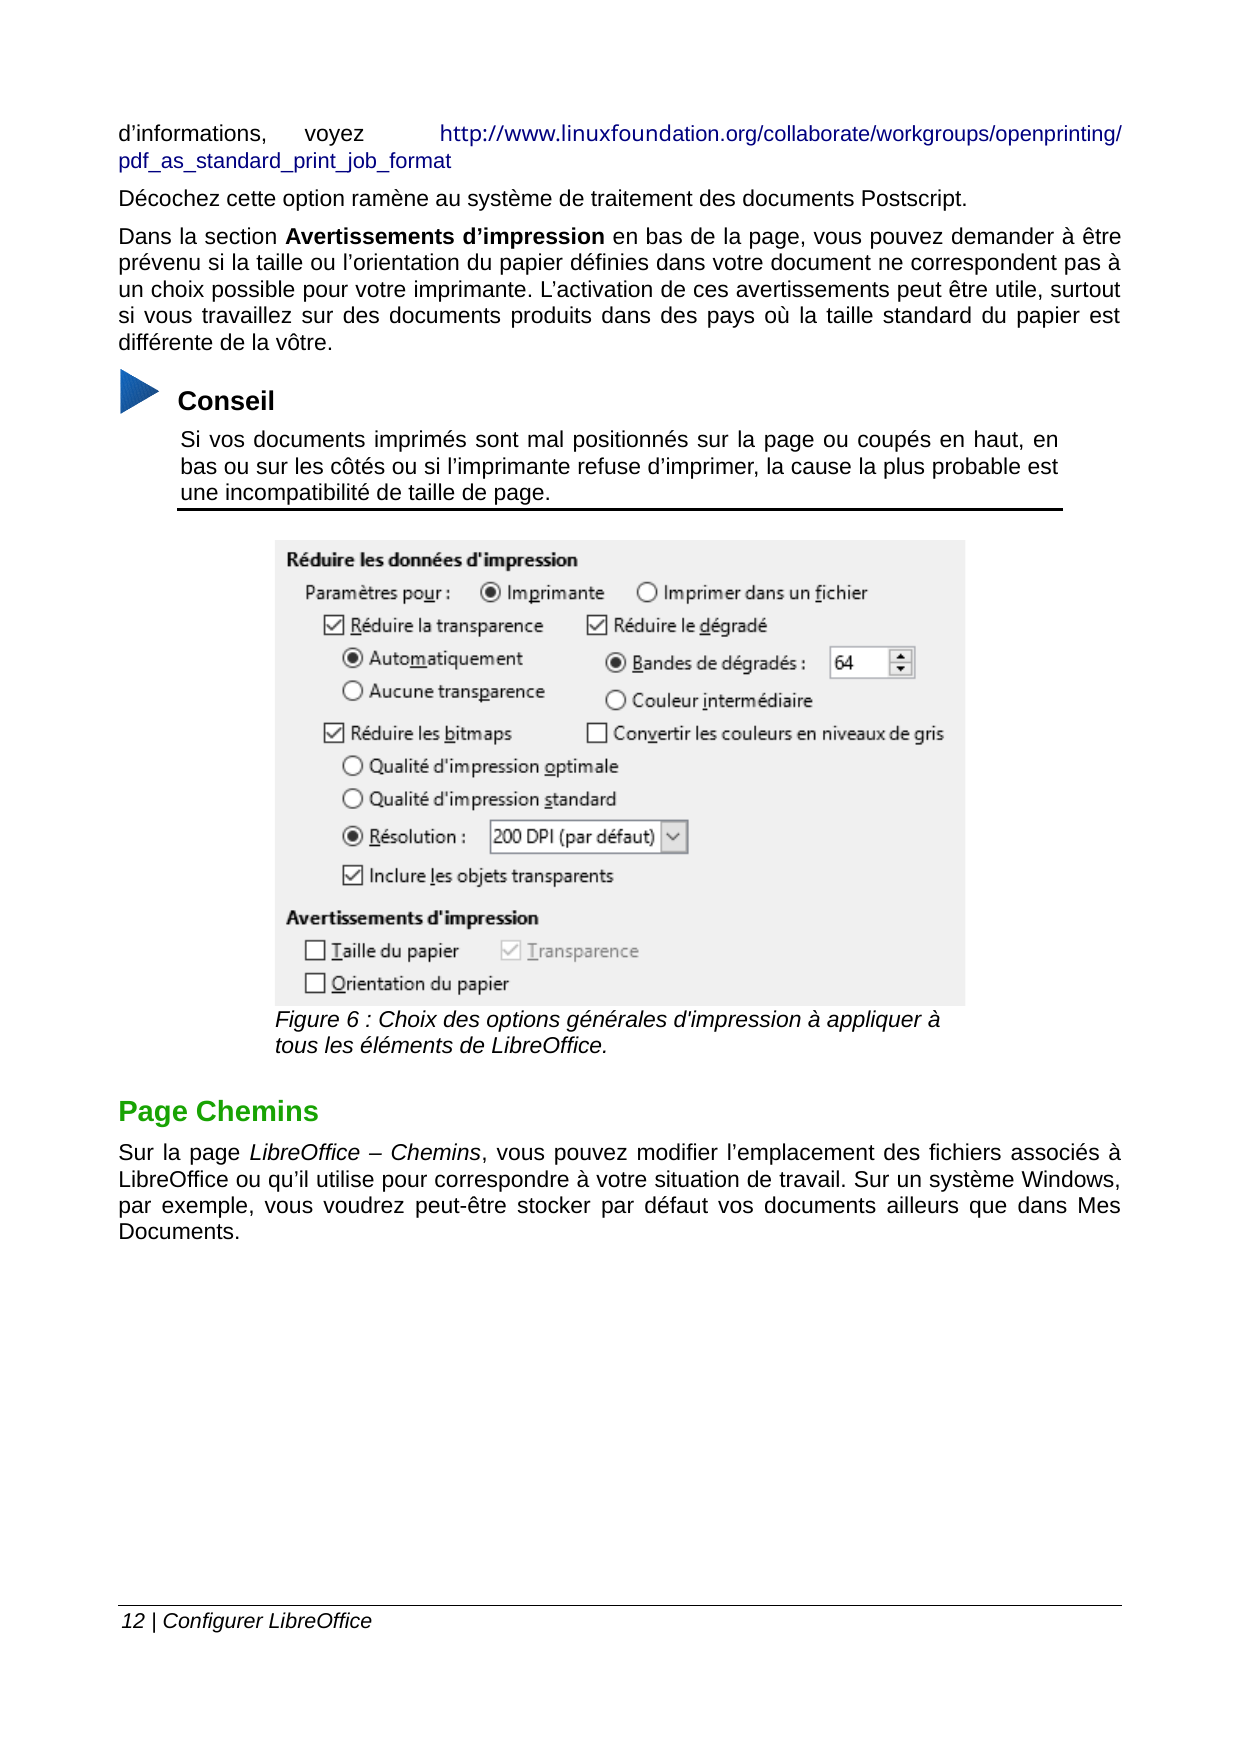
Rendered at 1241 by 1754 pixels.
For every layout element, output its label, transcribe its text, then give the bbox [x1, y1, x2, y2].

subtitle Conseil [118, 367, 1122, 416]
text Si vos documents imprimés sont mal positionnés sur la page ou coupés en haut, en bas ou sur les côtés ou si l’imprimante refuse d’imprimer, la cause la plus probable est une incompatibilité de taille de page. [177, 423, 1063, 508]
subtitle Page Chemins [118, 1094, 1122, 1127]
text d’informations, voyez http://www.linuxfoundation.org/collaborate/workgroups/openprinting/pdf_as_standard_print_job_format [118, 118, 1122, 173]
text Sur la page LibreOffice – Chemins, vous pouvez modifier l’emplacement des fichiers associés à LibreOffice ou qu’il utilise pour correspondre à votre situation de travail. Sur un système Windows, par exemple, vous voudrez peut-être stocker par défaut vos documents ailleurs que dans Mes Documents. [118, 1139, 1122, 1245]
text Figure 6 : Choix des options générales d'impression à appliquer à tous les éléments de LibreOffice. [275, 1006, 965, 1058]
picture [274, 540, 966, 1006]
text Dans la section Avertissements d’impression en bas de la page, vous pouvez demander à être prévenu si la taille ou l’orientation du papier définies dans votre document ne correspondent pas à un choix possible pour votre imprimante. L’activation de ces avertissements peut être utile, surtout si vous travaillez sur des documents produits dans des pays où la taille standard du papier est différente de la vôtre. [118, 223, 1122, 355]
text Décochez cette option ramène au système de traitement des documents Postscript. [118, 185, 1122, 211]
